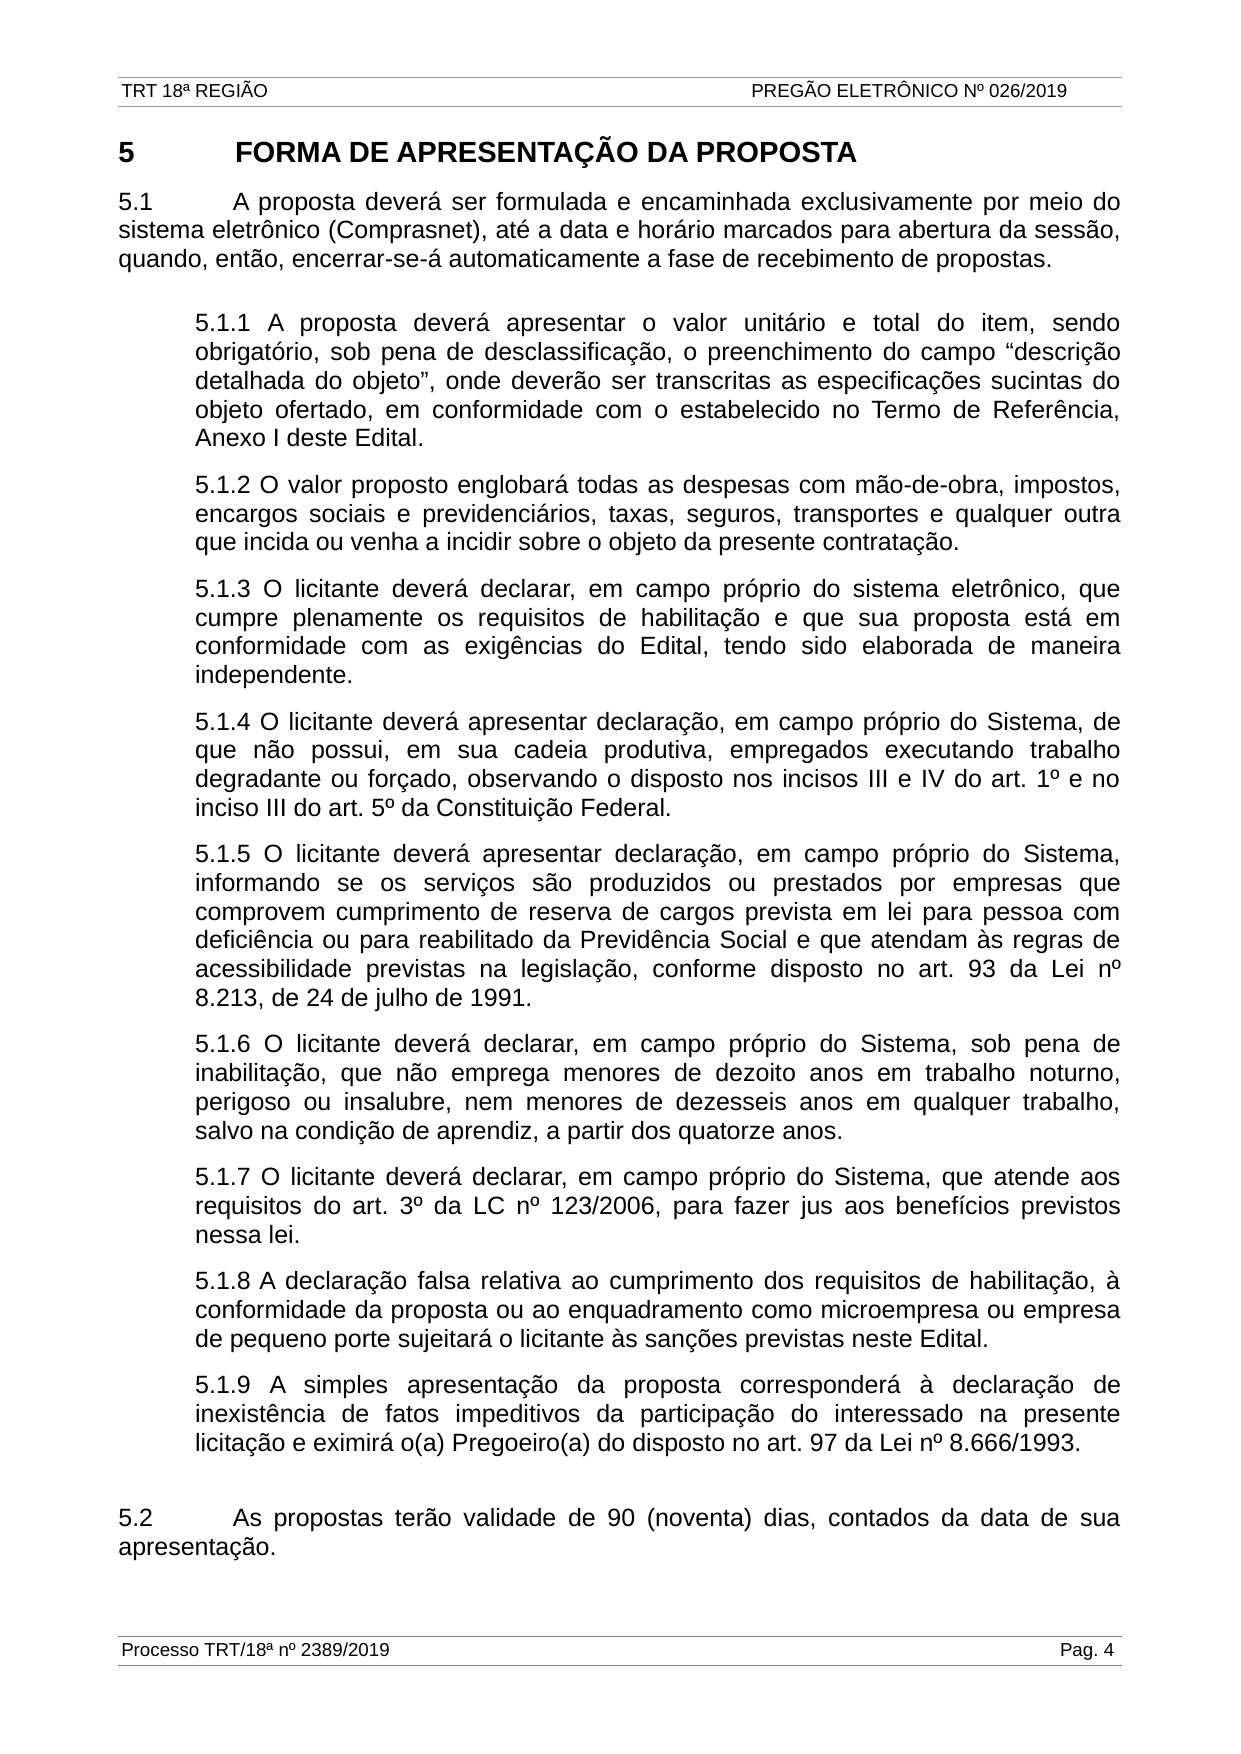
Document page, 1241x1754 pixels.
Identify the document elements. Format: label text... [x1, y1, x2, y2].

list 5.1.2 O valor proposto englobará todas as despesas com mão-de-obra, impostos, encargos sociais e previdenciários, taxas, seguros, transportes e qualquer outra que incida ou venha a incidir sobre o objeto da presente contratação. [159, 470, 1122, 556]
list 5.1.3 O licitante deverá declarar, em campo próprio do sistema eletrônico, que cumpre plenamente os requisitos de habilitação e que sua proposta está em conformidade com as exigências do Edital, tendo sido elaborada de maneira independente. [159, 574, 1122, 689]
list 5.1.9 A simples apresentação da proposta corresponderá à declaração de inexistência de fatos impeditivos da participação do interessado na presente licitação e eximirá o(a) Pregoeiro(a) do disposto no art. 97 da Lei nº 8.666/1993. [159, 1370, 1122, 1456]
list 5.1.7 O licitante deverá declarar, em campo próprio do Sistema, que atende aos requisitos do art. 3º da LC nº 123/2006, para fazer jus aos benefícios previstos nessa lei. [159, 1162, 1122, 1248]
list 5.1.1 A proposta deverá apresentar o valor unitário e total do item, sendo obrigatório, sob pena de desclassificação, o preenchimento do campo “descrição detalhada do objeto”, onde deverão ser transcritas as especificações sucintas do objeto ofertado, em conformidade com o estabelecido no Termo de Referência, Anexo I deste Edital. [159, 308, 1122, 452]
text 5.2 As propostas terão validade de 90 (noventa) dias, contados da data de sua apresentação. [118, 1503, 1122, 1560]
text 5 FORMA DE APRESENTAÇÃO DA PROPOSTA [118, 136, 1122, 169]
list 5.1.6 O licitante deverá declarar, em campo próprio do Sistema, sob pena de inabilitação, que não emprega menores de dezoito anos em trabalho noturno, perigoso ou insalubre, nem menores de dezesseis anos em qualquer trabalho, salvo na condição de aprendiz, a partir dos quatorze anos. [159, 1029, 1122, 1144]
text 5.1 A proposta deverá ser formulada e encaminhada exclusivamente por meio do sistema eletrônico (Comprasnet), até a data e horário marcados para abertura da sessão, quando, então, encerrar-se-á automaticamente a fase de recebimento de propostas. [118, 187, 1122, 273]
list 5.1.5 O licitante deverá apresentar declaração, em campo próprio do Sistema, informando se os serviços são produzidos ou prestados por empresas que comprovem cumprimento de reserva de cargos prevista em lei para pessoa com deficiência ou para reabilitado da Previdência Social e que atendam às regras de acessibilidade previstas na legislação, conforme disposto no art. 93 da Lei nº 8.213, de 24 de julho de 1991. [159, 839, 1122, 1012]
list 5.1.8 A declaração falsa relativa ao cumprimento dos requisitos de habilitação, à conformidade da proposta ou ao enquadramento como microempresa ou empresa de pequeno porte sujeitará o licitante às sanções previstas neste Edital. [159, 1266, 1122, 1352]
list 5.1.4 O licitante deverá apresentar declaração, em campo próprio do Sistema, de que não possui, em sua cadeia produtiva, empregados executando trabalho degradante ou forçado, observando o disposto nos incisos III e IV do art. 1º e no inciso III do art. 5º da Constituição Federal. [159, 707, 1122, 822]
